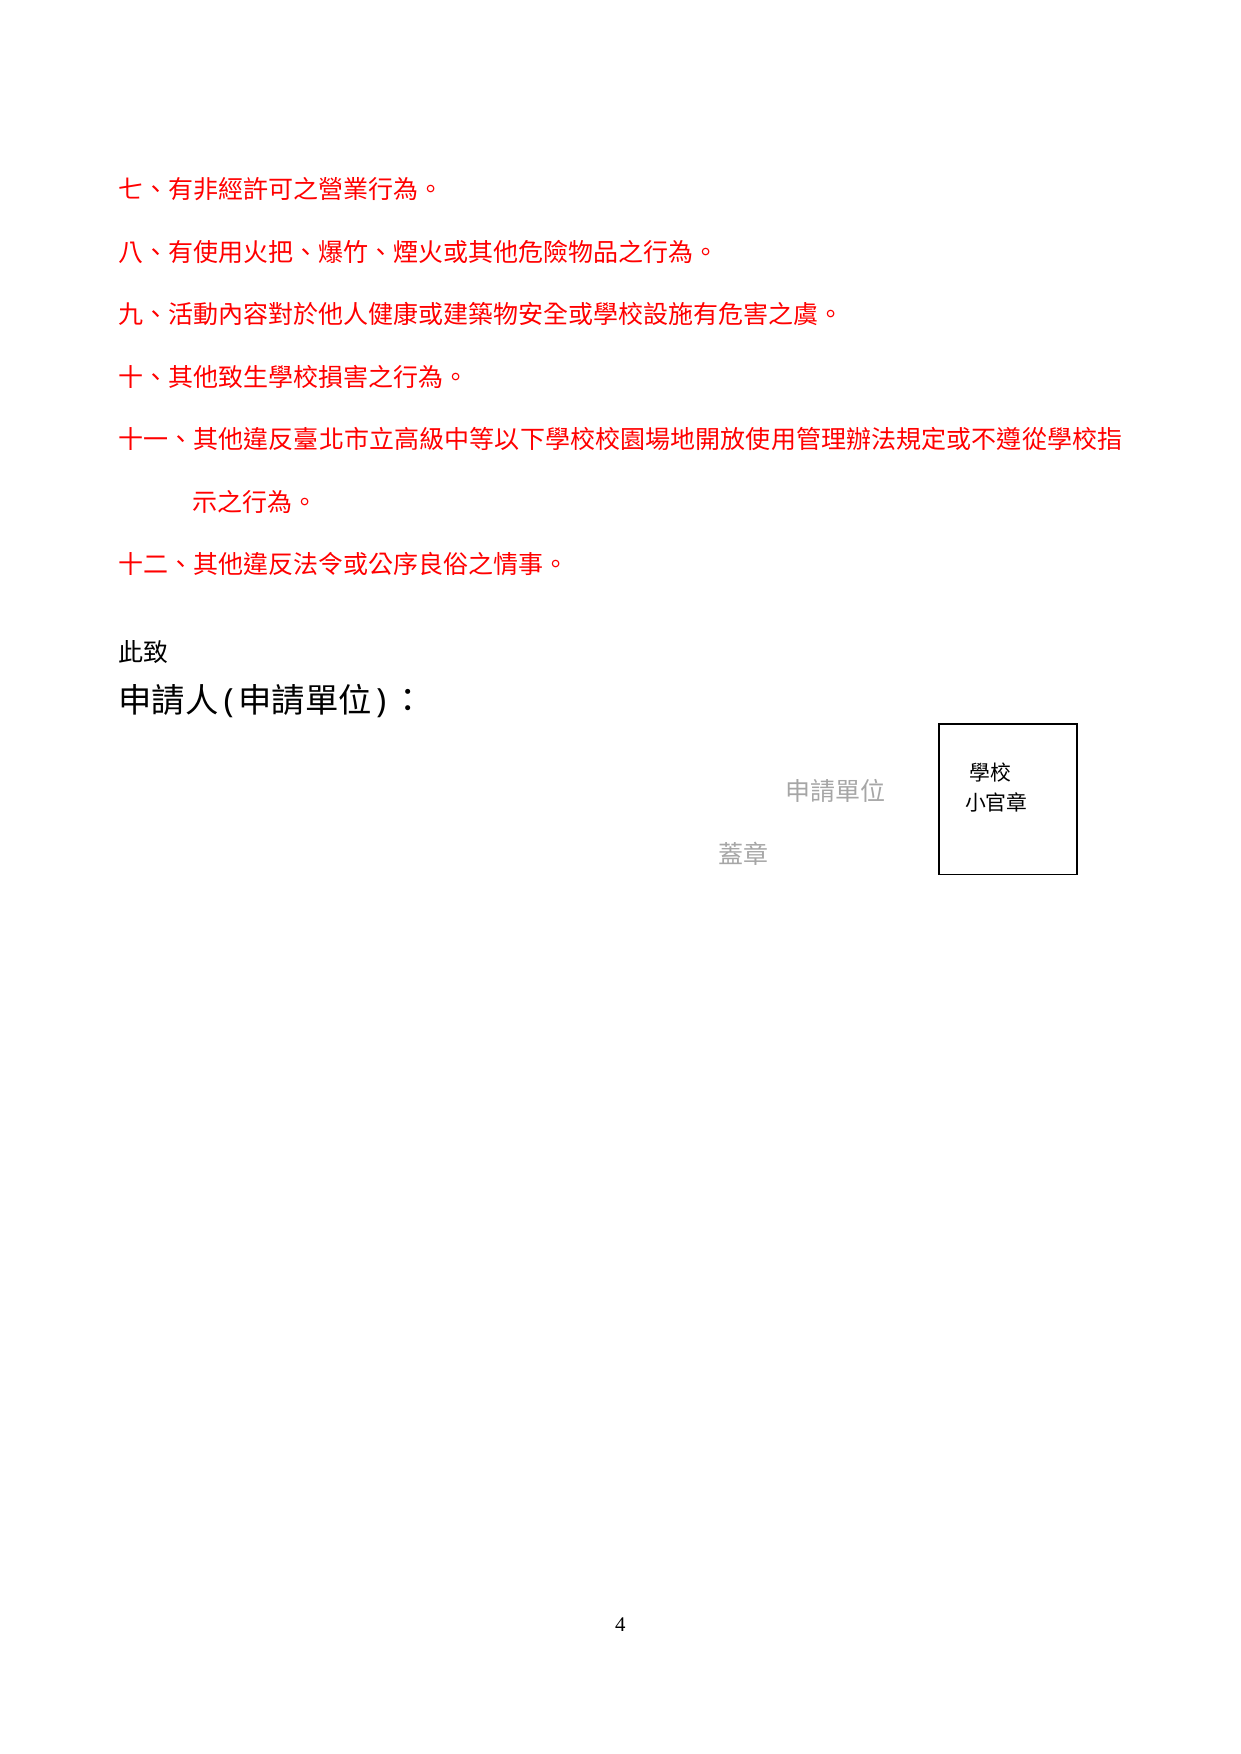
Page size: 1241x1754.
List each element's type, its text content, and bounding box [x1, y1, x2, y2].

text 蓋章 [118, 811, 938, 873]
text 申請單位 [118, 748, 938, 811]
text 七、有非經許可之營業行為。 [118, 146, 1122, 209]
text 申請人(申請單位)： [118, 671, 1122, 723]
text 九、活動內容對於他人健康或建築物安全或學校設施有危害之虞。 [118, 271, 1122, 334]
text 十二、其他違反法令或公序良俗之情事。 [118, 521, 1122, 584]
text [1078, 748, 1122, 811]
text 八、有使用火把、爆竹、煙火或其他危險物品之行為。 [118, 209, 1122, 271]
text 十一、其他違反臺北市立高級中等以下學校校園場地開放使用管理辦法規定或不遵從學校指示之行為。 [118, 396, 1122, 521]
text 十、其他致生學校損害之行為。 [118, 334, 1122, 396]
text [1078, 811, 1122, 873]
text 此致 [118, 609, 1122, 671]
